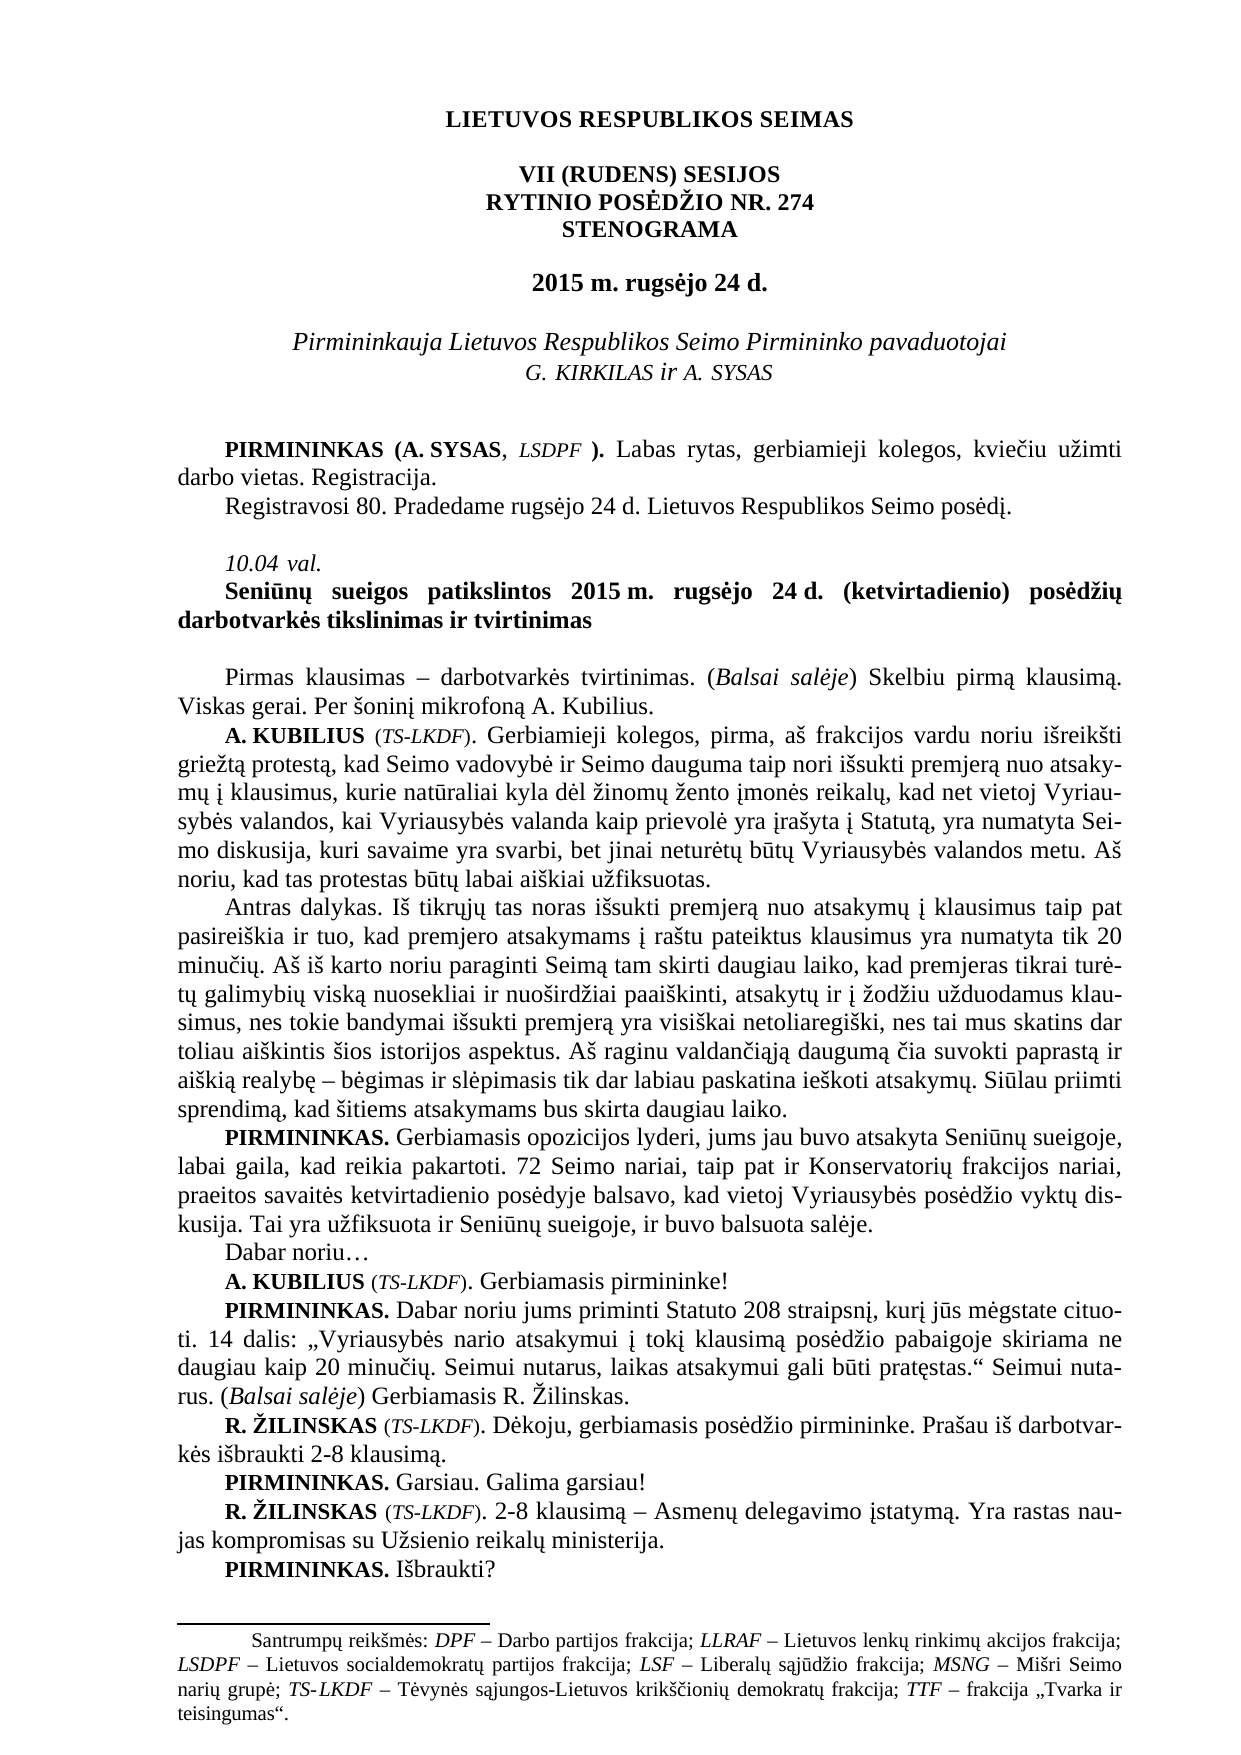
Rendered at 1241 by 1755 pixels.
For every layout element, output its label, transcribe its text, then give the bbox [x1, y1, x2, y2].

text 10.04 val. [224, 549, 1122, 576]
text PIRMININKAS. Iš­brauk­ti? [177, 1554, 1122, 1582]
text Da­bar no­riu… [177, 1237, 1122, 1266]
title STENOGRAMA [177, 215, 1122, 243]
text PIRMININKAS. Ger­bia­ma­sis opo­zi­ci­jos ly­de­ri, jums jau bu­vo at­sa­ky­ta Se­niū­nų su­ei­go­je, la­bai gai­la, kad rei­kia pa­kar­to­ti. 72 Sei­mo na­riai, taip pat ir Kon­ser­va­to­rių frak­ci­jos na­riai, pra­ei­tos sa­vai­tės ket­vir­ta­die­nio po­sė­dy­je bal­sa­vo, kad vie­toj Vy­riau­sy­bės po­sė­džio vyk­tų dis­ku­si­ja. Tai yra už­fik­suo­ta ir Se­niū­nų su­ei­go­je, ir bu­vo bal­suo­ta sa­lė­je. [177, 1122, 1122, 1237]
text Se­niū­nų su­ei­gos pa­tiks­lin­tos 2015 m. rug­sė­jo 24 d. (ket­vir­ta­die­nio) po­sė­džių darbotvarkės tiks­li­ni­mas ir tvir­ti­ni­mas [177, 576, 1122, 634]
title LIETUVOS RESPUBLIKOS SEIMAS [177, 105, 1122, 132]
title VII (RUDENS) SESIJOS [177, 160, 1122, 187]
text R. ŽILINSKAS (TS-LKDF). Dė­ko­ju, ger­bia­ma­sis po­sė­džio pir­mi­nin­ke. Pra­šau iš dar­bo­tvar­kės iš­brauk­ti 2-8 klau­si­mą. [177, 1410, 1122, 1467]
text 2015 m. rugsėjo 24 d. [177, 267, 1122, 297]
text A. KUBILIUS (TS-LKDF). Ger­bia­mie­ji ko­le­gos, pir­ma, aš frak­ci­jos var­du no­riu iš­reikš­ti griež­tą pro­tes­tą, kad Sei­mo va­do­vy­bė ir Sei­mo dau­gu­ma taip no­ri iš­suk­ti prem­je­rą nuo at­sa­ky­mų į klau­si­mus, ku­rie na­tū­ra­liai ky­la dėl ži­no­mų žen­to įmo­nės rei­ka­lų, kad net vie­toj Vy­riau­sy­bės va­lan­dos, kai Vy­riau­sy­bės va­lan­da kaip prie­vo­lė yra įra­šy­ta į Sta­tu­tą, yra nu­ma­ty­ta Sei­mo dis­ku­si­ja, ku­ri sa­vai­me yra svar­bi, bet ji­nai ne­tu­rė­tų bū­tų Vy­riau­sy­bės va­lan­dos me­tu. Aš no­riu, kad tas pro­tes­tas bū­tų la­bai aiš­kiai už­fik­suo­tas. [177, 720, 1122, 892]
text R. ŽILINSKAS (TS-LKDF). 2-8 klau­si­mą – As­me­nų de­le­ga­vi­mo įsta­ty­mą. Yra ras­tas nau­jas kom­pro­mi­sas su Už­sie­nio rei­ka­lų mi­nis­te­ri­ja. [177, 1496, 1122, 1554]
text Pirmininkauja Lietuvos Respublikos Seimo Pirmininko pavaduotojai G. KIRKILAS ir A. SYSAS [177, 326, 1122, 386]
text Pir­mas klau­si­mas – dar­bo­tvarkės tvir­ti­ni­mas. (Bal­sai sa­lė­je) Skel­biu pir­mą klau­si­mą. Vis­kas ge­rai. Per šo­ni­nį mik­ro­fo­ną A. Ku­bi­lius. [177, 662, 1122, 720]
text Santrumpų reikšmės: DPF – Darbo partij­os frakcija; LLRAF – Lietuvos lenkų rinkimų akcijos frakcija; LSDPF – Lietuvos social­demokratų partijos frakcija; LSF – Liberalų sąjūdžio frakcija; MSNG – Mišri Seimo narių grupė; TS‑LKDF – Tėvynės sąjungos-Lietuvos krikščionių demokratų frakcija; TTF – frakcija „Tvarka ir teisingumas“. [177, 1624, 1122, 1724]
text PIRMININKAS (A. SYSAS, LSDPF). La­bas ry­tas, ger­bia­mie­ji ko­le­gos, kvie­čiu už­im­ti dar­bo vie­tas. Re­gist­ra­ci­ja. [177, 434, 1122, 491]
text A. KUBILIUS (TS-LKDF). Ger­bia­ma­sis pir­mi­nin­ke! [177, 1266, 1122, 1295]
text PIRMININKAS. Da­bar no­riu jums pri­min­ti Sta­tu­to 208 straips­nį, ku­rį jūs mėgs­ta­te ci­tuo­ti. 14 da­lis: „Vy­riau­sy­bės na­rio at­sa­ky­mui į to­kį klau­si­mą po­sė­džio pa­bai­go­je ski­ria­ma ne dau­giau kaip 20 mi­nu­čių. Sei­mui nu­ta­rus, lai­kas at­sa­ky­mui ga­li bū­ti pra­tęs­tas.“ Sei­mui nu­ta­rus. (Bal­sai sa­lė­je) Ger­bia­ma­sis R. Ži­lins­kas. [177, 1295, 1122, 1410]
text PIRMININKAS. Gar­siau. Ga­li­ma gar­siau! [177, 1467, 1122, 1496]
text Ant­ras da­ly­kas. Iš tik­rų­jų tas no­ras iš­suk­ti prem­je­rą nuo at­sa­ky­mų į klau­si­mus taip pat pa­si­reiš­kia ir tuo, kad prem­je­ro at­sa­ky­mams į raš­tu pa­teik­tus klau­si­mus yra nu­ma­ty­ta tik 20 mi­nu­čių. Aš iš kar­to no­riu pa­ra­gin­ti Sei­mą tam skir­ti dau­giau lai­ko, kad prem­je­ras tik­rai tu­rė­tų ga­li­my­bių vis­ką nuo­sek­liai ir nuo­šir­džiai pa­aiš­kin­ti, at­sa­ky­tų ir į žo­džiu už­duo­da­mus klau­si­mus, nes to­kie ban­dy­mai iš­suk­ti prem­je­rą yra vi­siš­kai ne­to­lia­re­giš­ki, nes tai mus ska­tins dar to­liau aiš­kin­tis šios is­to­ri­jos as­pek­tus. Aš ra­gi­nu val­dan­či­ą­ją dau­gu­mą čia su­vok­ti pa­pras­tą ir aiš­kią re­a­ly­bę – bė­gi­mas ir slė­pi­ma­sis tik dar la­biau pa­ska­ti­na ieš­ko­ti at­sa­ky­mų. Siū­lau pri­im­ti spren­di­mą, kad ši­tiems at­sa­ky­mams bus skir­ta dau­giau lai­ko. [177, 892, 1122, 1122]
title RYTINIO posėdžio NR. 274 [177, 187, 1122, 215]
text Re­gist­ra­vo­si 80. Pra­de­da­me rug­sė­jo 24 d. Lie­tu­vos Res­pub­li­kos Sei­mo po­sė­dį. [177, 491, 1122, 520]
